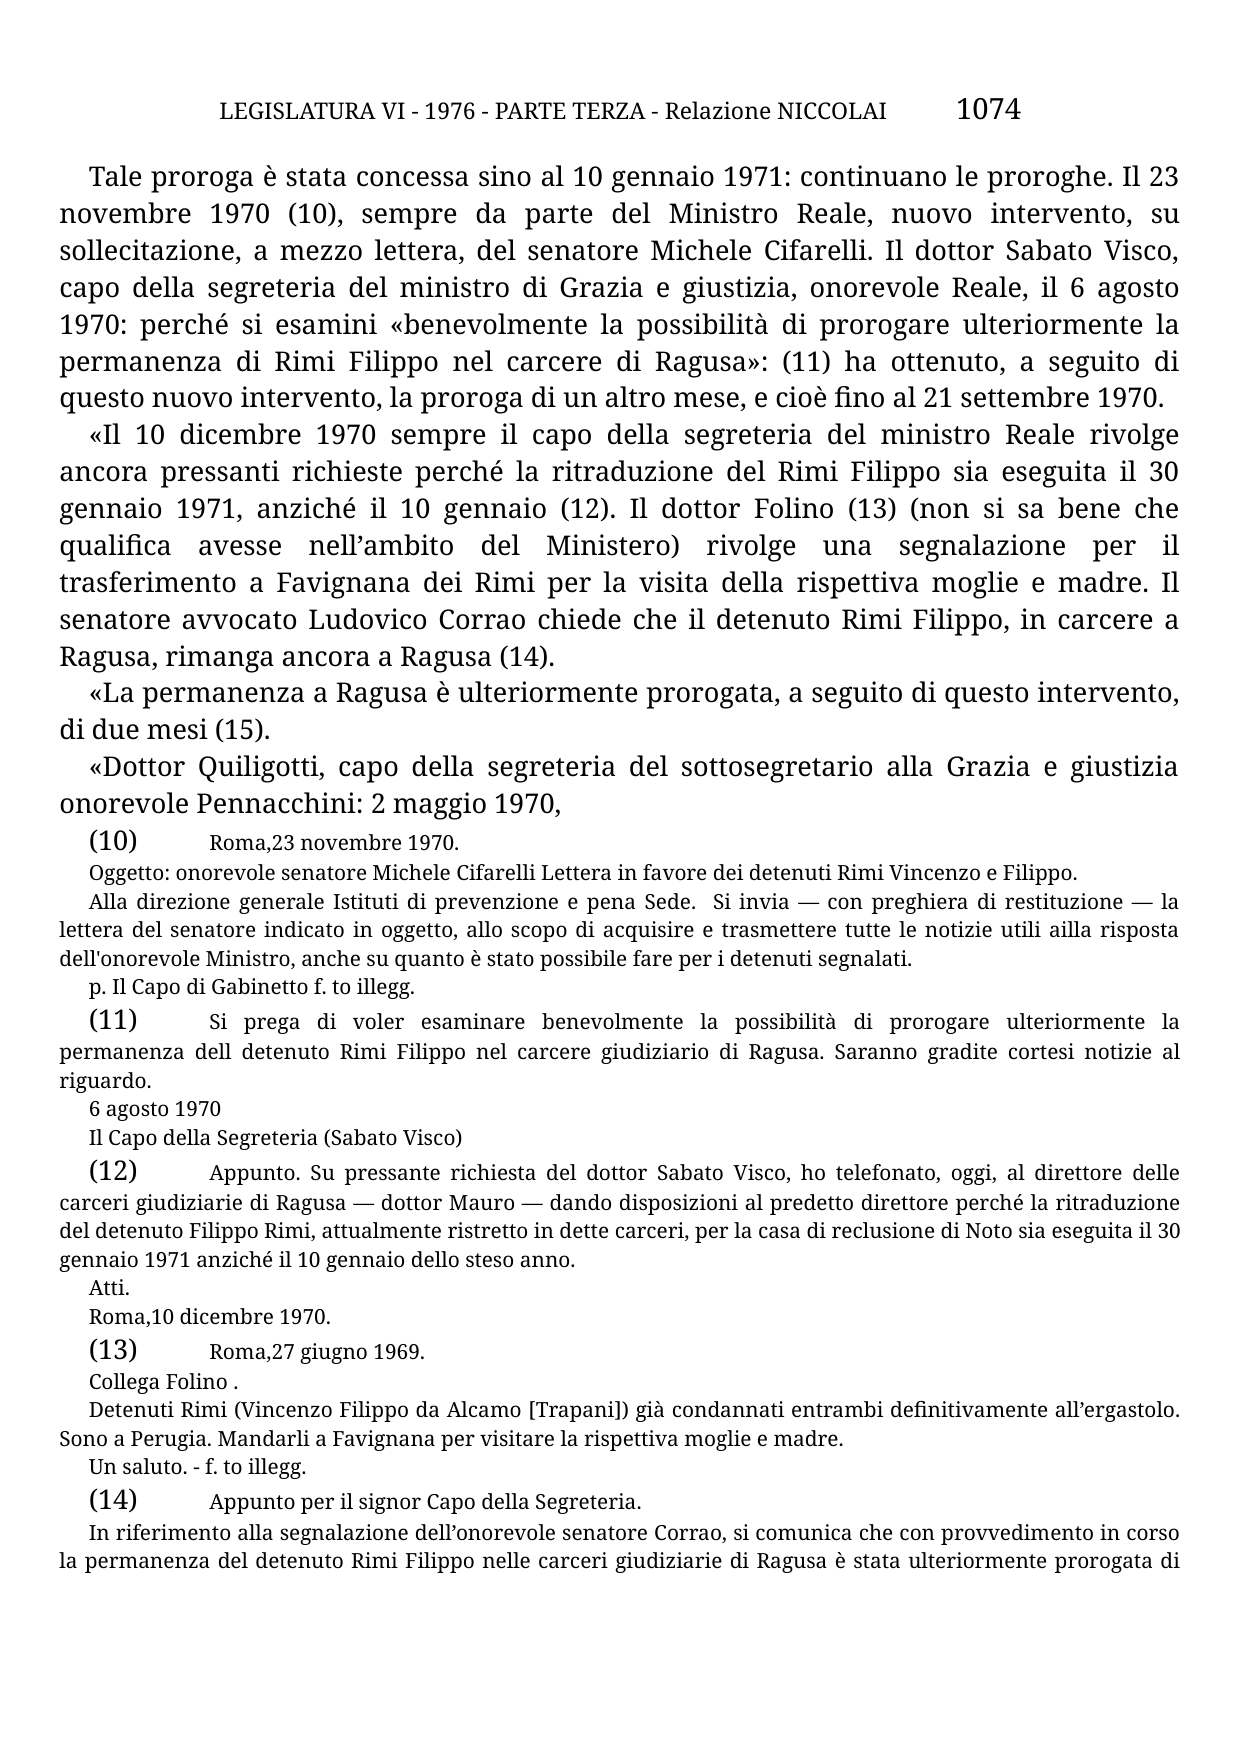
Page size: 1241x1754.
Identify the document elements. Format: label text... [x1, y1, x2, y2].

text «Dottor Quiligotti, capo della segreteria del sottosegretario alla Grazia e giustizia onorevole Pennacchini: 2 maggio 1970, [59, 748, 1181, 821]
list Roma,23 novembre 1970. [59, 821, 1181, 858]
text Roma,10 dicembre 1970. [59, 1302, 1181, 1330]
text In riferimento alla segnalazione dell’onorevole senatore Corrao, si comunica che con provvedimento in corso la permanenza del detenuto Rimi Filippo nelle carceri giudiziarie di Ragusa è stata ulteriormente prorogata di [59, 1518, 1181, 1574]
list Appunto. Su pressante richiesta del dottor Sabato Visco, ho telefonato, oggi, al direttore delle carceri giudiziarie di Ragusa — dottor Mauro — dando disposizioni al predetto direttore perché la ritraduzione del detenuto Filippo Rimi, attualmente ristretto in dette carceri, per la casa di reclusione di Noto sia eseguita il 30 gennaio 1971 anziché il 10 gennaio dello steso anno. [59, 1151, 1181, 1273]
text Il Capo della Segreteria (Sabato Visco) [59, 1123, 1181, 1151]
text Atti. [59, 1273, 1181, 1302]
text 6 agosto 1970 [59, 1094, 1181, 1123]
text Detenuti Rimi (Vincenzo Filippo da Alcamo [Trapani]) già condannati entrambi definitivamente all’ergastolo. Sono a Perugia. Mandarli a Favignana per visitare la rispettiva moglie e madre. [59, 1396, 1181, 1452]
text Alla direzione generale Istituti di prevenzione e pena Sede. Si invia — con preghiera di restituzione — la lettera del senatore indicato in oggetto, allo scopo di acquisire e trasmettere tutte le notizie utili ailla risposta dell'onorevole Ministro, anche su quanto è stato possibile fare per i detenuti segnalati. [59, 887, 1181, 972]
text «La permanenza a Ragusa è ulteriormente prorogata, a seguito di questo intervento, di due mesi (15). [59, 674, 1181, 748]
text Oggetto: onorevole senatore Michele Cifarelli Lettera in favore dei detenuti Rimi Vincenzo e Filippo. [59, 858, 1181, 887]
text «Il 10 dicembre 1970 sempre il capo della segreteria del ministro Reale rivolge ancora pressanti richieste perché la ritraduzione del Rimi Filippo sia eseguita il 30 gennaio 1971, anziché il 10 gennaio (12). Il dottor Folino (13) (non si sa bene che qualifica avesse nell’ambito del Ministero) rivolge una segnalazione per il trasferimento a Favignana dei Rimi per la visita della rispettiva moglie e madre. Il senatore avvocato Ludovico Corrao chiede che il detenuto Rimi Filippo, in carcere a Ragusa, rimanga ancora a Ragusa (14). [59, 416, 1181, 674]
text Collega Folino . [59, 1367, 1181, 1396]
list Appunto per il signor Capo della Segreteria. [59, 1481, 1181, 1518]
text Tale proroga è stata concessa sino al 10 gennaio 1971: continuano le proroghe. Il 23 novembre 1970 (10), sempre da parte del Ministro Reale, nuovo intervento, su sollecitazione, a mezzo lettera, del senatore Michele Cifarelli. Il dottor Sabato Visco, capo della segreteria del ministro di Grazia e giustizia, onorevole Reale, il 6 agosto 1970: perché si esamini «benevolmente la possibilità di prorogare ulteriormente la permanenza di Rimi Filippo nel carcere di Ragusa»: (11) ha ottenuto, a seguito di questo nuovo intervento, la proroga di un altro mese, e cioè fino al 21 settembre 1970. [59, 158, 1181, 416]
text p. Il Capo di Gabinetto f. to illegg. [59, 972, 1181, 1001]
list Roma,27 giugno 1969. [59, 1330, 1181, 1367]
list Si prega di voler esaminare benevolmente la possibilità di prorogare ulteriormente la permanenza dell detenuto Rimi Filippo nel carcere giudiziario di Ragusa. Saranno gradite cortesi notizie al riguardo. [59, 1001, 1181, 1094]
text Un saluto. - f. to illegg. [59, 1452, 1181, 1481]
